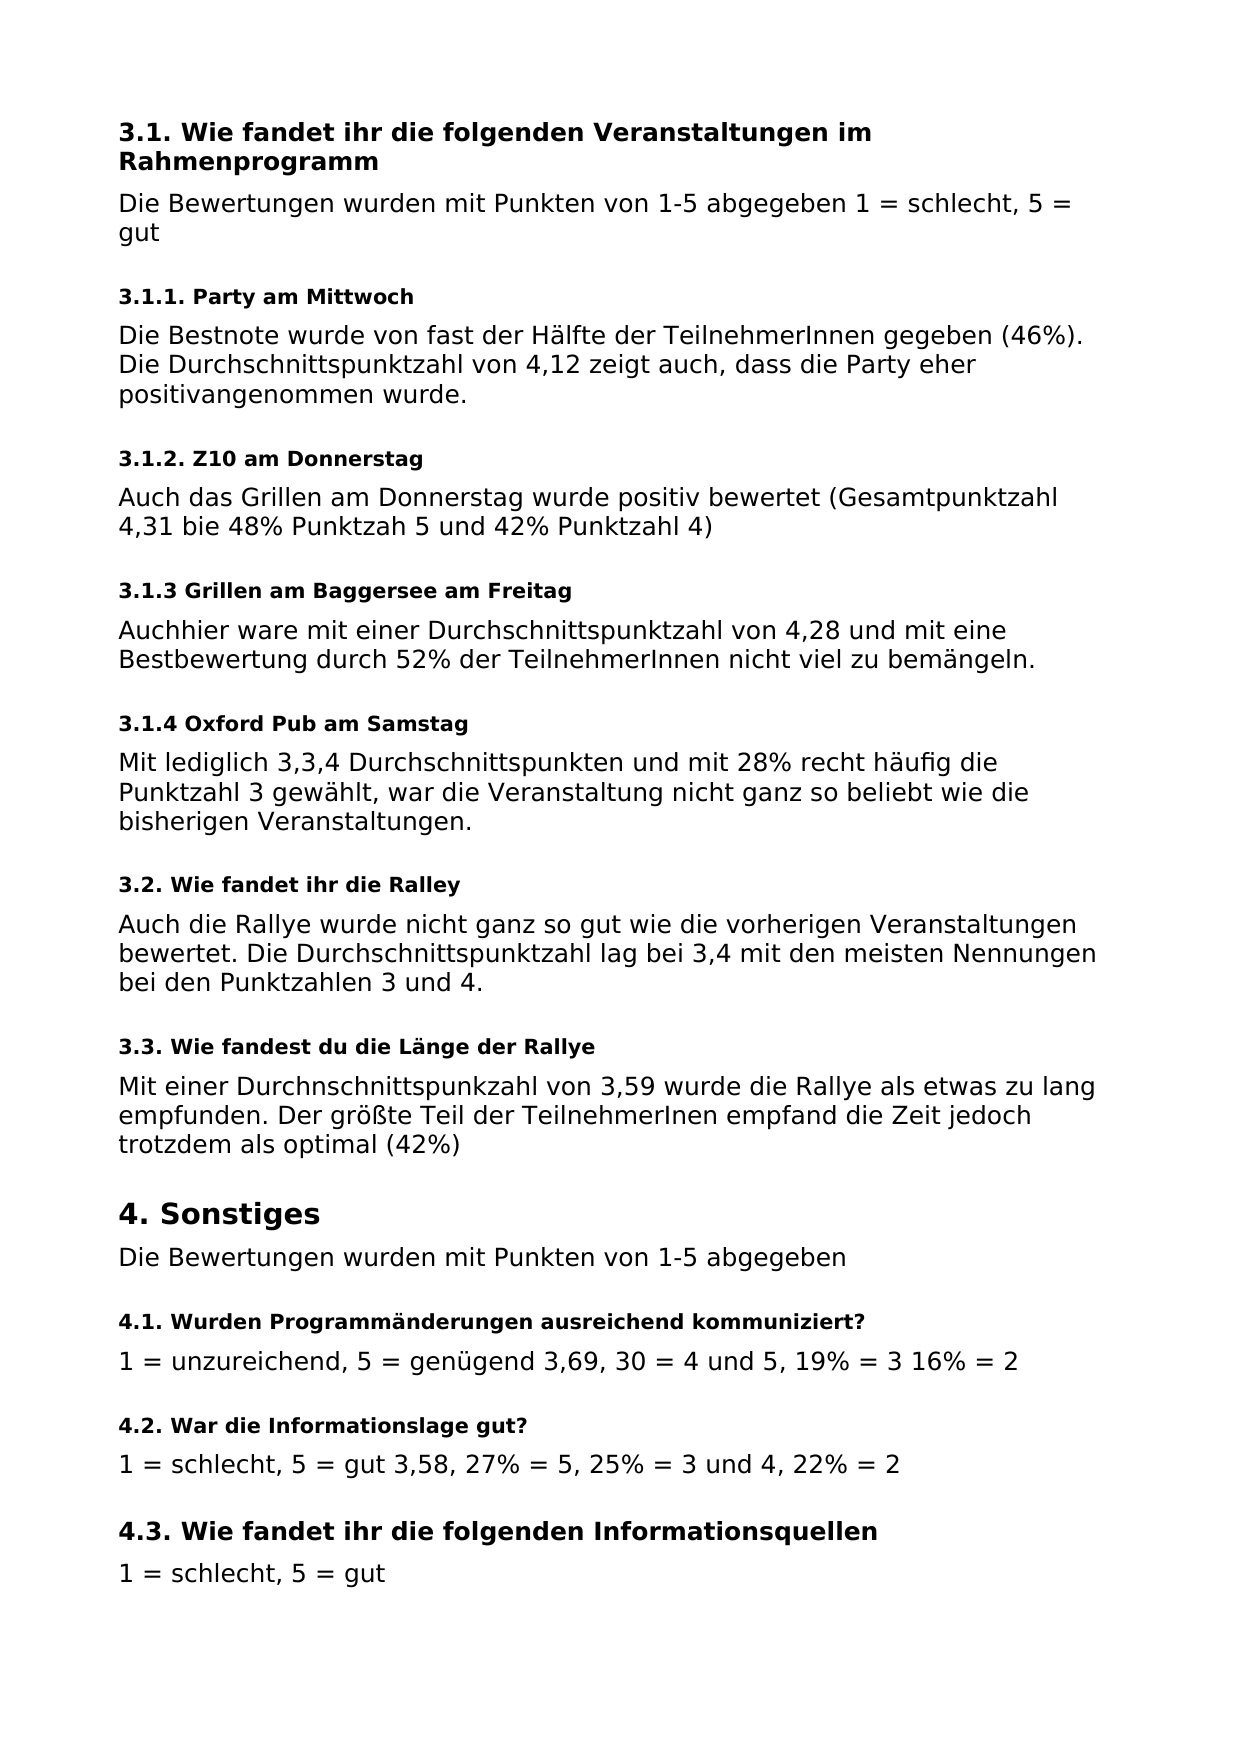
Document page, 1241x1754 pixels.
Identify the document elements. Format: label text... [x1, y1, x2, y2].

subtitle 4.2. War die Informationslage gut? [118, 1414, 1122, 1438]
subtitle 3.2. Wie fandet ihr die Ralley [118, 873, 1122, 898]
subtitle 4.1. Wurden Programmänderungen ausreichend kommuniziert? [118, 1310, 1122, 1334]
text 1 = schlecht, 5 = gut 3,58, 27% = 5, 25% = 3 und 4, 22% = 2 [118, 1450, 1122, 1479]
text Die Bestnote wurde von fast der Hälfte der TeilnehmerInnen gegeben (46%). Die Durchschnittspunktzahl von 4,12 zeigt auch, dass die Party eher positivangenommen wurde. [118, 322, 1122, 409]
subtitle 3.1. Wie fandet ihr die folgenden Veranstaltungen im Rahmenprogramm [118, 118, 1122, 176]
text 1 = schlecht, 5 = gut [118, 1559, 1122, 1588]
subtitle 3.1.2. Z10 am Donnerstag [118, 447, 1122, 471]
subtitle 3.1.4 Oxford Pub am Samstag [118, 712, 1122, 736]
text 1 = unzureichend, 5 = genügend 3,69, 30 = 4 und 5, 19% = 3 16% = 2 [118, 1347, 1122, 1376]
subtitle 3.1.1. Party am Mittwoch [118, 285, 1122, 309]
subtitle 3.1.3 Grillen am Baggersee am Freitag [118, 579, 1122, 603]
subtitle 4. Sonstiges [118, 1197, 1122, 1231]
text Auch die Rallye wurde nicht ganz so gut wie die vorherigen Veranstaltungen bewertet. Die Durchschnittspunktzahl lag bei 3,4 mit den meisten Nennungen bei den Punktzahlen 3 und 4. [118, 910, 1122, 998]
text Mit lediglich 3,3,4 Durchschnittspunkten und mit 28% recht häufig die Punktzahl 3 gewählt, war die Veranstaltung nicht ganz so beliebt wie die bisherigen Veranstaltungen. [118, 748, 1122, 836]
subtitle 3.3. Wie fandest du die Länge der Rallye [118, 1035, 1122, 1059]
text Die Bewertungen wurden mit Punkten von 1-5 abgegeben [118, 1243, 1122, 1273]
text Auchhier ware mit einer Durchschnittspunktzahl von 4,28 und mit eine Bestbewertung durch 52% der TeilnehmerInnen nicht viel zu bemängeln. [118, 616, 1122, 674]
text Die Bewertungen wurden mit Punkten von 1-5 abgegeben 1 = schlecht, 5 = gut [118, 189, 1122, 247]
subtitle 4.3. Wie fandet ihr die folgenden Informationsquellen [118, 1517, 1122, 1546]
text Mit einer Durchnschnittspunkzahl von 3,59 wurde die Rallye als etwas zu lang empfunden. Der größte Teil der TeilnehmerInen empfand die Zeit jedoch trotzdem als optimal (42%) [118, 1072, 1122, 1159]
text Auch das Grillen am Donnerstag wurde positiv bewertet (Gesamtpunktzahl 4,31 bie 48% Punktzah 5 und 42% Punktzahl 4) [118, 483, 1122, 542]
